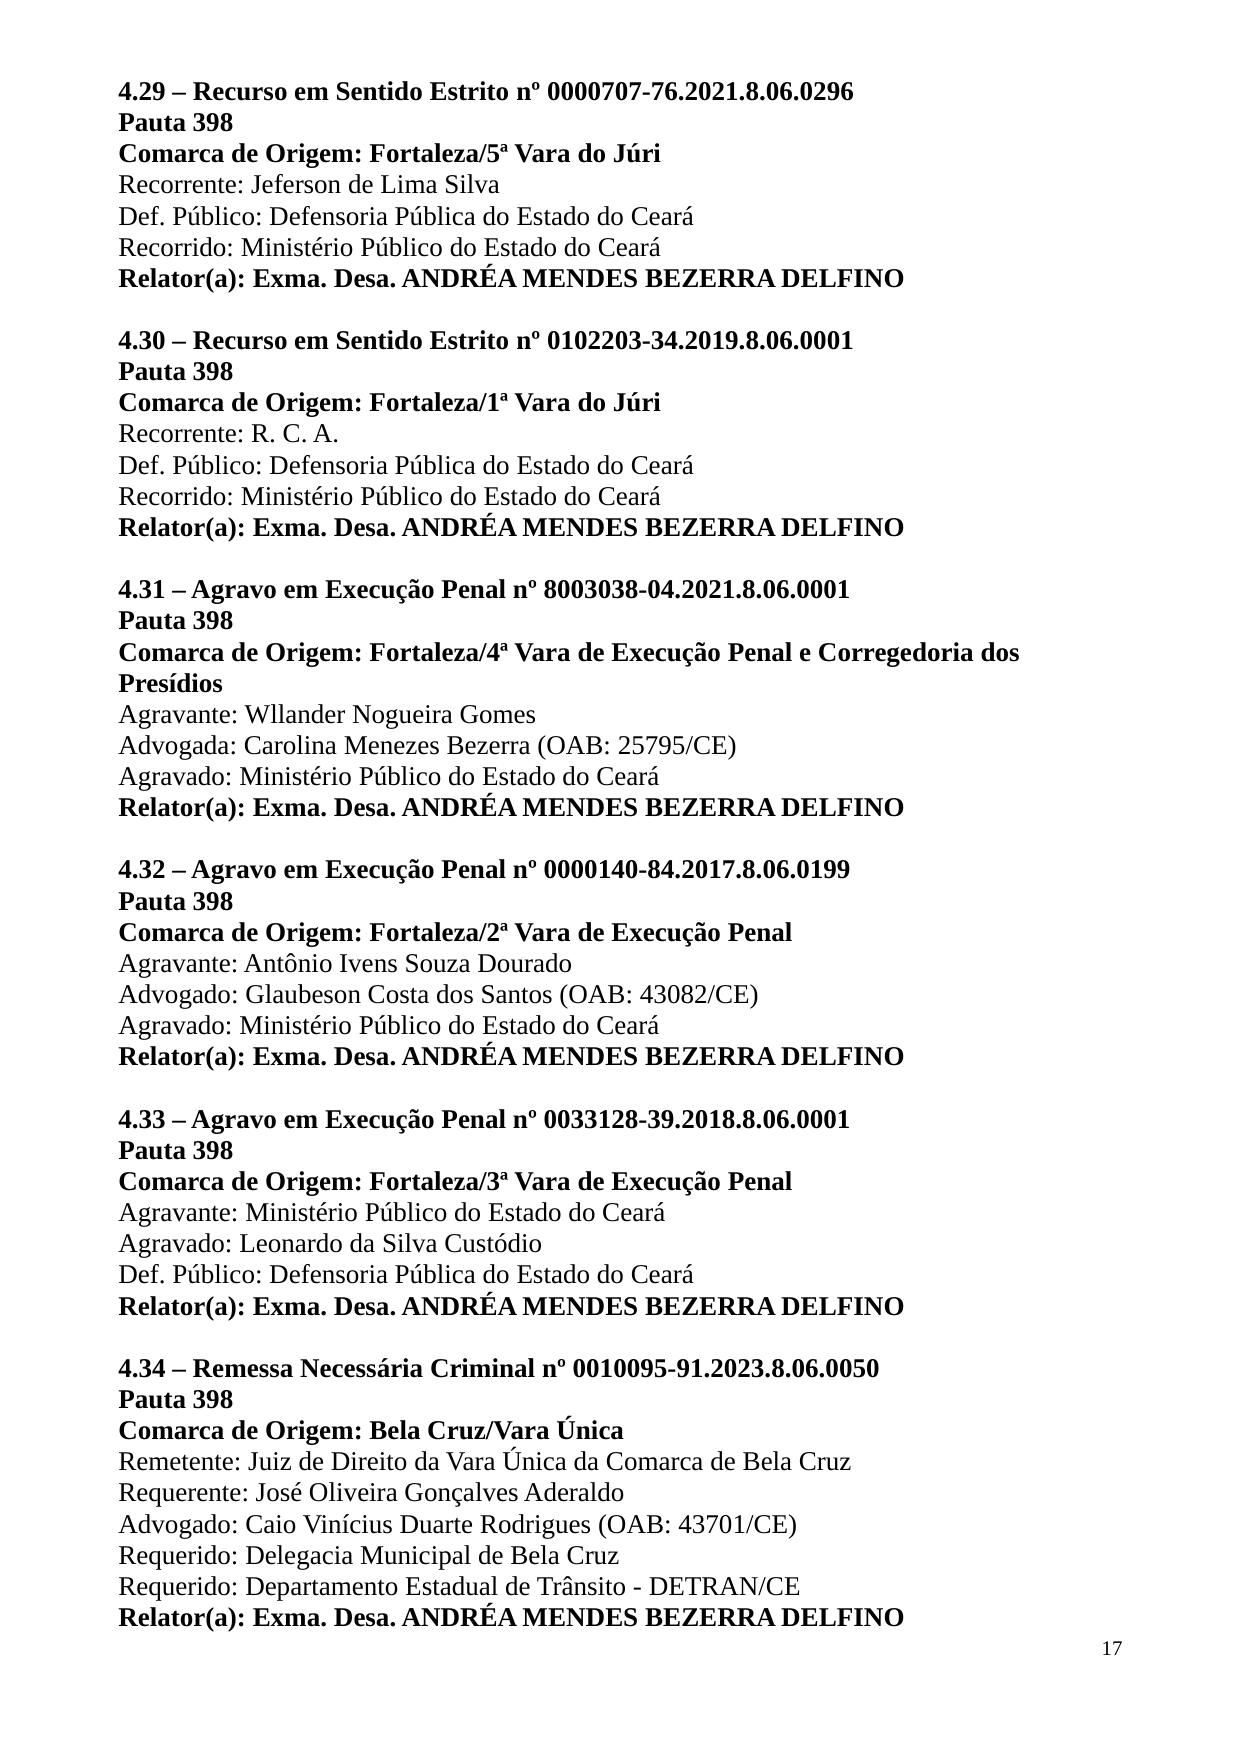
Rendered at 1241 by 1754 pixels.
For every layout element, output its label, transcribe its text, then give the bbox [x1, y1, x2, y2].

text 4.29 – Recurso em Sentido Estrito nº 0000707-76.2021.8.06.0296 [118, 75, 1122, 106]
text Pauta 398 [118, 355, 1122, 386]
text Agravante: Ministério Público do Estado do Ceará [118, 1196, 1122, 1227]
text Comarca de Origem: Fortaleza/1ª Vara do Júri [118, 386, 1122, 418]
text Relator(a): Exma. Desa. ANDRÉA MENDES BEZERRA DELFINO [118, 1601, 1122, 1632]
text Pauta 398 [118, 1134, 1122, 1165]
text Relator(a): Exma. Desa. ANDRÉA MENDES BEZERRA DELFINO [118, 262, 1122, 293]
text 4.33 – Agravo em Execução Penal nº 0033128-39.2018.8.06.0001 [118, 1103, 1122, 1134]
text 4.30 – Recurso em Sentido Estrito nº 0102203-34.2019.8.06.0001 [118, 324, 1122, 355]
text Def. Público: Defensoria Pública do Estado do Ceará [118, 449, 1122, 480]
text Comarca de Origem: Fortaleza/3ª Vara de Execução Penal [118, 1165, 1122, 1196]
text Comarca de Origem: Fortaleza/5ª Vara do Júri [118, 137, 1122, 168]
text Comarca de Origem: Bela Cruz/Vara Única [118, 1414, 1122, 1445]
text 4.31 – Agravo em Execução Penal nº 8003038-04.2021.8.06.0001 [118, 573, 1122, 604]
text Pauta 398 [118, 106, 1122, 137]
text Requerente: José Oliveira Gonçalves Aderaldo [118, 1477, 1122, 1508]
text Agravante: Antônio Ivens Souza Dourado [118, 947, 1122, 978]
text Pauta 398 [118, 885, 1122, 916]
text Comarca de Origem: Fortaleza/2ª Vara de Execução Penal [118, 916, 1122, 947]
text Remetente: Juiz de Direito da Vara Única da Comarca de Bela Cruz [118, 1445, 1122, 1477]
text Agravante: Wllander Nogueira Gomes [118, 698, 1122, 729]
text Requerido: Delegacia Municipal de Bela Cruz [118, 1539, 1122, 1570]
text Recorrido: Ministério Público do Estado do Ceará [118, 480, 1122, 511]
text Pauta 398 [118, 1383, 1122, 1414]
text Relator(a): Exma. Desa. ANDRÉA MENDES BEZERRA DELFINO [118, 1041, 1122, 1072]
text Agravado: Ministério Público do Estado do Ceará [118, 1009, 1122, 1041]
text Advogado: Caio Vinícius Duarte Rodrigues (OAB: 43701/CE) [118, 1508, 1122, 1539]
text Pauta 398 [118, 604, 1122, 636]
text Relator(a): Exma. Desa. ANDRÉA MENDES BEZERRA DELFINO [118, 1290, 1122, 1321]
text Agravado: Leonardo da Silva Custódio [118, 1227, 1122, 1258]
text Advogada: Carolina Menezes Bezerra (OAB: 25795/CE) [118, 729, 1122, 760]
text 4.34 – Remessa Necessária Criminal nº 0010095-91.2023.8.06.0050 [118, 1352, 1122, 1383]
text Requerido: Departamento Estadual de Trânsito - DETRAN/CE [118, 1570, 1122, 1601]
text Relator(a): Exma. Desa. ANDRÉA MENDES BEZERRA DELFINO [118, 791, 1122, 822]
text Comarca de Origem: Fortaleza/4ª Vara de Execução Penal e Corregedoria dos Presídios [118, 636, 1122, 698]
text 4.32 – Agravo em Execução Penal nº 0000140-84.2017.8.06.0199 [118, 854, 1122, 885]
text Recorrente: Jeferson de Lima Silva [118, 168, 1122, 199]
text Def. Público: Defensoria Pública do Estado do Ceará [118, 199, 1122, 231]
text Agravado: Ministério Público do Estado do Ceará [118, 760, 1122, 791]
text Recorrente: R. C. A. [118, 418, 1122, 449]
text Advogado: Glaubeson Costa dos Santos (OAB: 43082/CE) [118, 978, 1122, 1009]
text Def. Público: Defensoria Pública do Estado do Ceará [118, 1258, 1122, 1290]
text Recorrido: Ministério Público do Estado do Ceará [118, 231, 1122, 262]
text Relator(a): Exma. Desa. ANDRÉA MENDES BEZERRA DELFINO [118, 511, 1122, 542]
